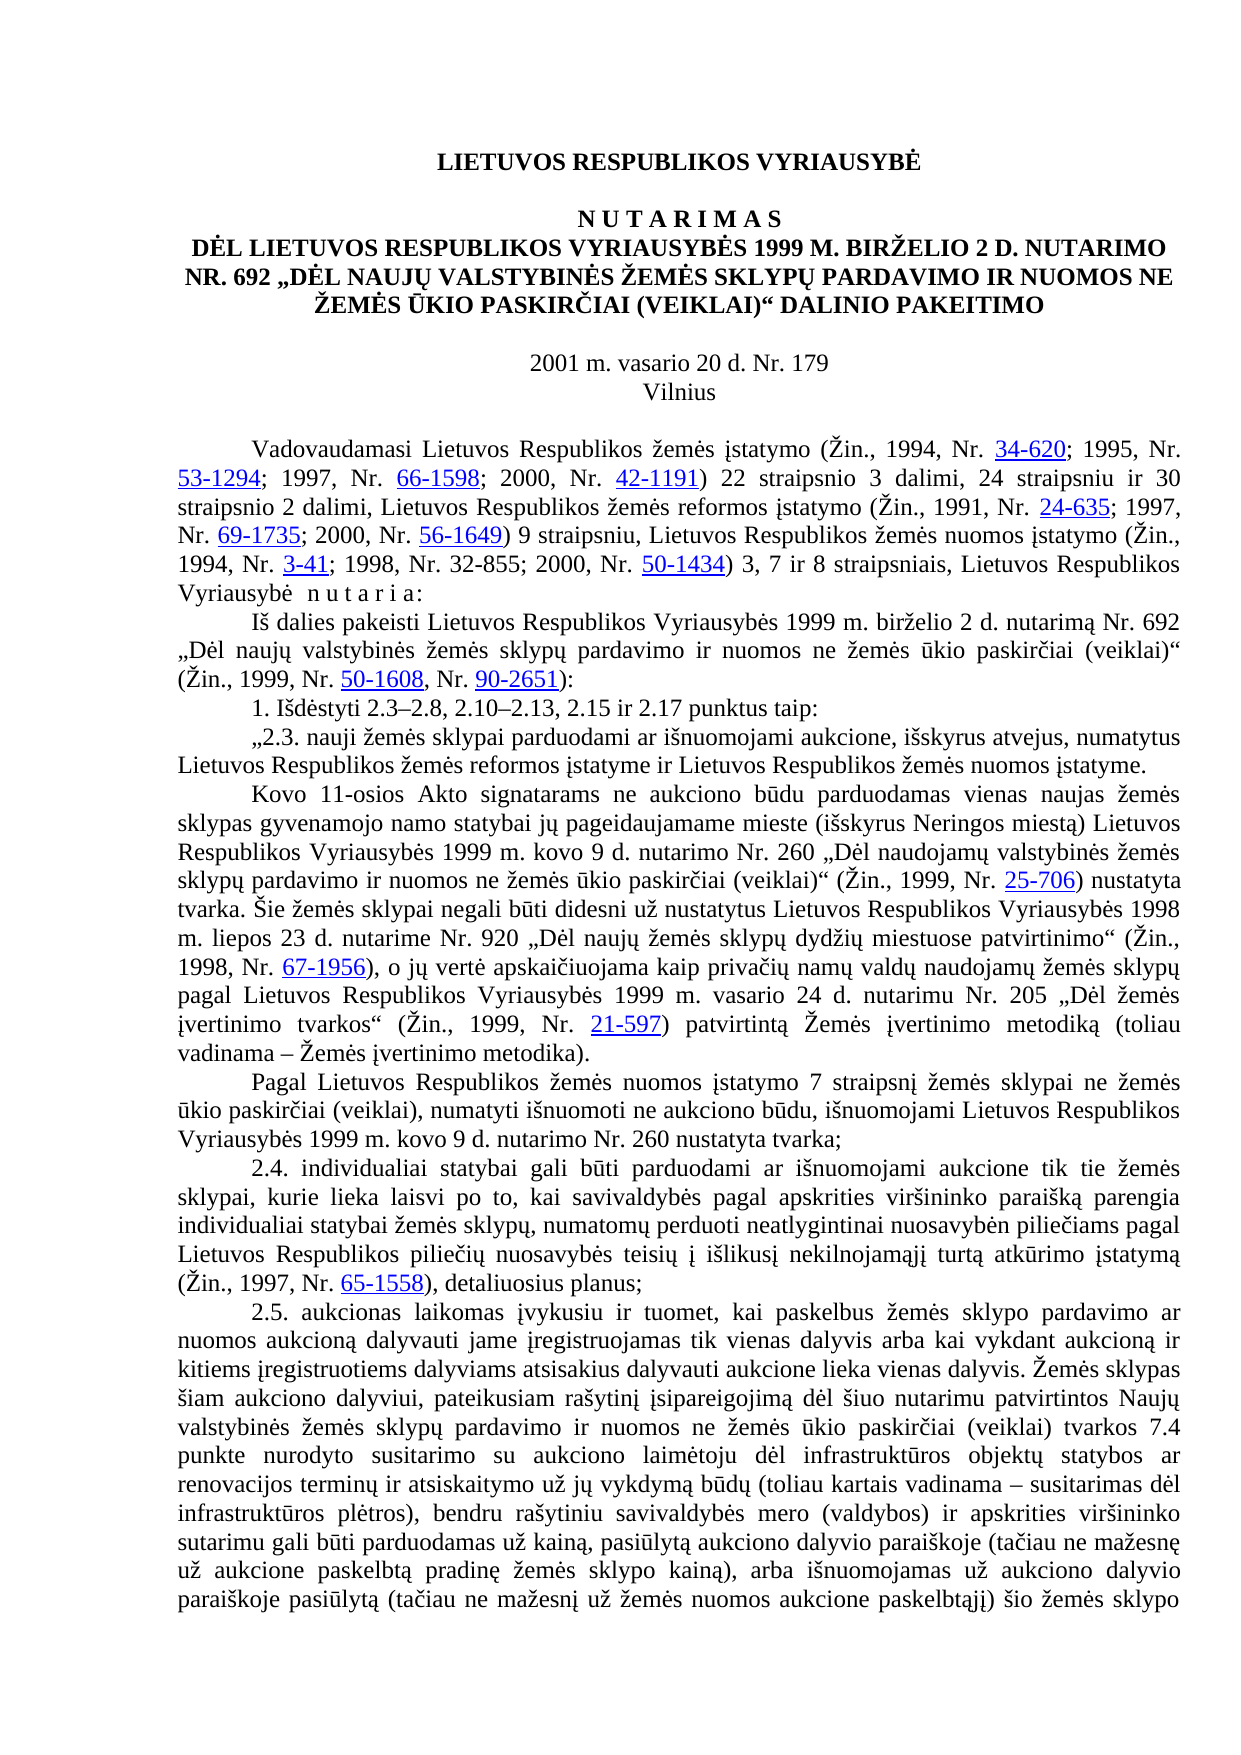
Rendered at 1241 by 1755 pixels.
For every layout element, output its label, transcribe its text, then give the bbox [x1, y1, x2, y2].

text Iš dalies pakeisti Lietuvos Respublikos Vyriausybės 1999 m. birželio 2 d. nutarimą Nr. 692 „Dėl naujų valstybinės žemės sklypų pardavimo ir nuomos ne žemės ūkio paskirčiai (veiklai)“ (Žin., 1999, Nr. 50-1608, Nr. 90-2651): [177, 607, 1181, 693]
text LIETUVOS RESPUBLIKOS VYRIAUSYBĖ [177, 147, 1181, 176]
text Vadovaudamasi Lietuvos Respublikos žemės įstatymo (Žin., 1994, Nr. 34-620; 1995, Nr. 53-1294; 1997, Nr. 66-1598; 2000, Nr. 42-1191) 22 straipsnio 3 dalimi, 24 straipsniu ir 30 straipsnio 2 dalimi, Lietuvos Respublikos žemės reformos įstatymo (Žin., 1991, Nr. 24-635; 1997, Nr. 69-1735; 2000, Nr. 56-1649) 9 straipsniu, Lietuvos Respublikos žemės nuomos įstatymo (Žin., 1994, Nr. 3-41; 1998, Nr. 32-855; 2000, Nr. 50-1434) 3, 7 ir 8 straipsniais, Lietuvos Respublikos Vyriausybė nutaria: [177, 434, 1181, 607]
text „2.3. nauji žemės sklypai parduodami ar išnuomojami aukcione, išskyrus atvejus, numatytus Lietuvos Respublikos žemės reformos įstatyme ir Lietuvos Respublikos žemės nuomos įstatyme. [177, 722, 1181, 779]
text Vilnius [177, 377, 1181, 406]
text Pagal Lietuvos Respublikos žemės nuomos įstatymo 7 straipsnį žemės sklypai ne žemės ūkio paskirčiai (veiklai), numatyti išnuomoti ne aukciono būdu, išnuomojami Lietuvos Respublikos Vyriausybės 1999 m. kovo 9 d. nutarimo Nr. 260 nustatyta tvarka; [177, 1067, 1181, 1153]
text 2001 m. vasario 20 d. Nr. 179 [177, 348, 1181, 377]
text Kovo 11-osios Akto signatarams ne aukciono būdu parduodamas vienas naujas žemės sklypas gyvenamojo namo statybai jų pageidaujamame mieste (išskyrus Neringos miestą) Lietuvos Respublikos Vyriausybės 1999 m. kovo 9 d. nutarimo Nr. 260 „Dėl naudojamų valstybinės žemės sklypų pardavimo ir nuomos ne žemės ūkio paskirčiai (veiklai)“ (Žin., 1999, Nr. 25-706) nustatyta tvarka. Šie žemės sklypai negali būti didesni už nustatytus Lietuvos Respublikos Vyriausybės 1998 m. liepos 23 d. nutarime Nr. 920 „Dėl naujų žemės sklypų dydžių miestuose patvirtinimo“ (Žin., 1998, Nr. 67-1956), o jų vertė apskaičiuojama kaip privačių namų valdų naudojamų žemės sklypų pagal Lietuvos Respublikos Vyriausybės 1999 m. vasario 24 d. nutarimu Nr. 205 „Dėl žemės įvertinimo tvarkos“ (Žin., 1999, Nr. 21-597) patvirtintą Žemės įvertinimo metodiką (toliau vadinama – Žemės įvertinimo metodika). [177, 779, 1181, 1067]
text DĖL LIETUVOS RESPUBLIKOS VYRIAUSYBĖS 1999 M. BIRŽELIO 2 D. NUTARIMO NR. 692 „DĖL NAUJŲ VALSTYBINĖS ŽEMĖS SKLYPŲ PARDAVIMO IR NUOMOS NE ŽEMĖS ŪKIO PASKIRČIAI (VEIKLAI)“ DALINIO PAKEITIMO [177, 233, 1181, 319]
text 1. Išdėstyti 2.3–2.8, 2.10–2.13, 2.15 ir 2.17 punktus taip: [177, 693, 1181, 722]
text 2.4. individualiai statybai gali būti parduodami ar išnuomojami aukcione tik tie žemės sklypai, kurie lieka laisvi po to, kai savivaldybės pagal apskrities viršininko paraišką parengia individualiai statybai žemės sklypų, numatomų perduoti neatlygintinai nuosavybėn piliečiams pagal Lietuvos Respublikos piliečių nuosavybės teisių į išlikusį nekilnojamąjį turtą atkūrimo įstatymą (Žin., 1997, Nr. 65-1558), detaliuosius planus; [177, 1153, 1181, 1297]
text 2.5. aukcionas laikomas įvykusiu ir tuomet, kai paskelbus žemės sklypo pardavimo ar nuomos aukcioną dalyvauti jame įregistruojamas tik vienas dalyvis arba kai vykdant aukcioną ir kitiems įregistruotiems dalyviams atsisakius dalyvauti aukcione lieka vienas dalyvis. Žemės sklypas šiam aukciono dalyviui, pateikusiam rašytinį įsipareigojimą dėl šiuo nutarimu patvirtintos Naujų valstybinės žemės sklypų pardavimo ir nuomos ne žemės ūkio paskirčiai (veiklai) tvarkos 7.4 punkte nurodyto susitarimo su aukciono laimėtoju dėl infrastruktūros objektų statybos ar renovacijos terminų ir atsiskaitymo už jų vykdymą būdų (toliau kartais vadinama – susitarimas dėl infrastruktūros plėtros), bendru rašytiniu savivaldybės mero (valdybos) ir apskrities viršininko sutarimu gali būti parduodamas už kainą, pasiūlytą aukciono dalyvio paraiškoje (tačiau ne mažesnę už aukcione paskelbtą pradinę žemės sklypo kainą), arba išnuomojamas už aukciono dalyvio paraiškoje pasiūlytą (tačiau ne mažesnį už žemės nuomos aukcione paskelbtąjį) šio žemės sklypo [177, 1297, 1181, 1613]
text N U T A R I M A S [177, 204, 1181, 233]
